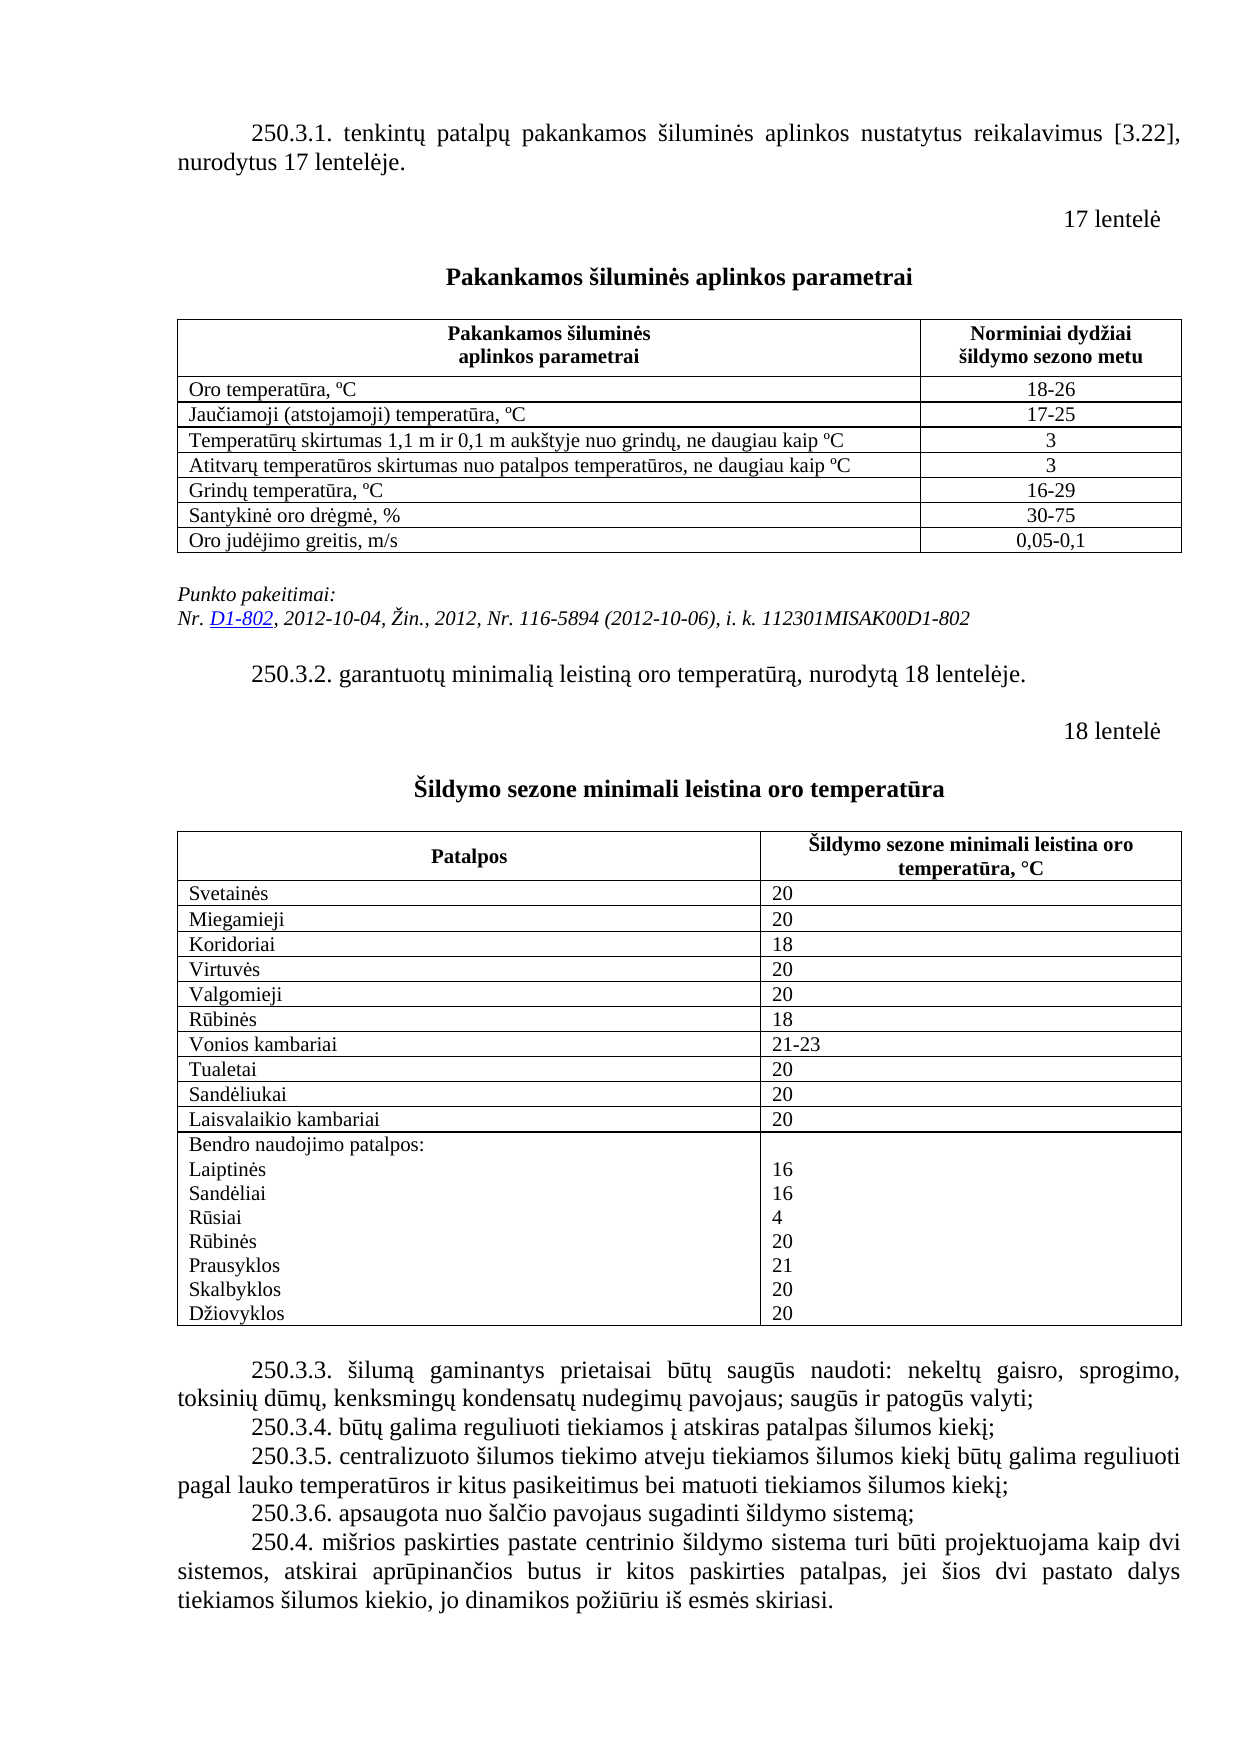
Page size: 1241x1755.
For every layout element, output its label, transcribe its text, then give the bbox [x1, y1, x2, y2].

table_cell Rūbinės [178, 1007, 760, 1031]
text 250.3.3. šilumą gaminantys prietaisai būtų saugūs naudoti: nekeltų gaisro, sprogimo, toksinių dūmų, kenksmingų kondensatų nudegimų pavojaus; saugūs ir patogūs valyti; [177, 1355, 1181, 1412]
table_cell Santykinė oro drėgmė, % [178, 503, 920, 527]
table_cell 3 [921, 453, 1181, 477]
text 18 lentelė [177, 716, 1181, 745]
table_cell Atitvarų temperatūros skirtumas nuo patalpos temperatūros, ne daugiau kaip ºC [178, 453, 920, 477]
table_cell Grindų temperatūra, ºC [178, 478, 920, 502]
table_cell 20 [761, 982, 1181, 1006]
table_cell Oro temperatūra, ºC [178, 377, 920, 401]
table_cell 0,05-0,1 [921, 528, 1181, 552]
text 17 lentelė [177, 204, 1181, 233]
text 250.3.4. būtų galima reguliuoti tiekiamos į atskiras patalpas šilumos kiekį; [177, 1412, 1181, 1441]
table_cell 20 [761, 957, 1181, 981]
table_cell 20 [761, 1082, 1181, 1106]
text 250.3.5. centralizuoto šilumos tiekimo atveju tiekiamos šilumos kiekį būtų galima reguliuoti pagal lauko temperatūros ir kitus pasikeitimus bei matuoti tiekiamos šilumos kiekį; [177, 1441, 1181, 1498]
table_cell 18 [761, 932, 1181, 956]
text 250.3.1. tenkintų patalpų pakankamos šiluminės aplinkos nustatytus reikalavimus [3.22], nurodytus 17 lentelėje. [177, 118, 1181, 176]
table_cell 18 [761, 1007, 1181, 1031]
table_cell Koridoriai [178, 932, 760, 956]
table_cell 20 [761, 881, 1181, 905]
table_cell 3 [921, 428, 1181, 452]
text 250.4. mišrios paskirties pastate centrinio šildymo sistema turi būti projektuojama kaip dvi sistemos, atskirai aprūpinančios butus ir kitos paskirties patalpas, jei šios dvi pastato dalys tiekiamos šilumos kiekio, jo dinamikos požiūriu iš esmės skiriasi. [177, 1527, 1181, 1613]
table_cell Tualetai [178, 1057, 760, 1081]
table_cell Oro judėjimo greitis, m/s [178, 528, 920, 552]
text Pakankamos šiluminės aplinkos parametrai [177, 262, 1181, 291]
table_cell 18-26 [921, 377, 1181, 401]
table_cell Temperatūrų skirtumas 1,1 m ir 0,1 m aukštyje nuo grindų, ne daugiau kaip ºC [178, 428, 920, 452]
table_header Pakankamos šiluminės aplinkos parametrai [178, 320, 920, 376]
text Šildymo sezone minimali leistina oro temperatūra [177, 774, 1181, 802]
table_cell 20 [761, 906, 1181, 931]
text 250.3.2. garantuotų minimalią leistiną oro temperatūrą, nurodytą 18 lentelėje. [177, 659, 1181, 687]
text Punkto pakeitimai: [177, 582, 1181, 606]
text Nr. D1-802, 2012-10-04, Žin., 2012, Nr. 116-5894 (2012-10-06), i. k. 112301MISAK00D1-802 [177, 606, 1181, 630]
table_cell 21-23 [761, 1032, 1181, 1056]
table_cell Bendro naudojimo patalpos: Laiptinės Sandėliai Rūsiai Rūbinės Prausyklos Skalbyklos Džiovyklos [178, 1133, 760, 1325]
table_cell 20 [761, 1107, 1181, 1131]
table_cell Valgomieji [178, 982, 760, 1006]
table_header Šildymo sezone minimali leistina oro temperatūra, °C [761, 832, 1181, 880]
text 250.3.6. apsaugota nuo šalčio pavojaus sugadinti šildymo sistemą; [177, 1498, 1181, 1527]
table_header Norminiai dydžiai šildymo sezono metu [921, 320, 1181, 376]
table_cell Jaučiamoji (atstojamoji) temperatūra, ºC [178, 403, 920, 426]
table_header Patalpos [178, 832, 760, 880]
table_cell 17-25 [921, 403, 1181, 426]
table_cell 30-75 [921, 503, 1181, 527]
table_cell Laisvalaikio kambariai [178, 1107, 760, 1131]
table_cell Svetainės [178, 881, 760, 905]
table_cell 20 [761, 1057, 1181, 1081]
table_cell 16 16 4 20 21 20 20 [761, 1133, 1181, 1325]
table_cell Miegamieji [178, 906, 760, 931]
table_cell Virtuvės [178, 957, 760, 981]
table_cell Vonios kambariai [178, 1032, 760, 1056]
table_cell 16-29 [921, 478, 1181, 502]
table_cell Sandėliukai [178, 1082, 760, 1106]
